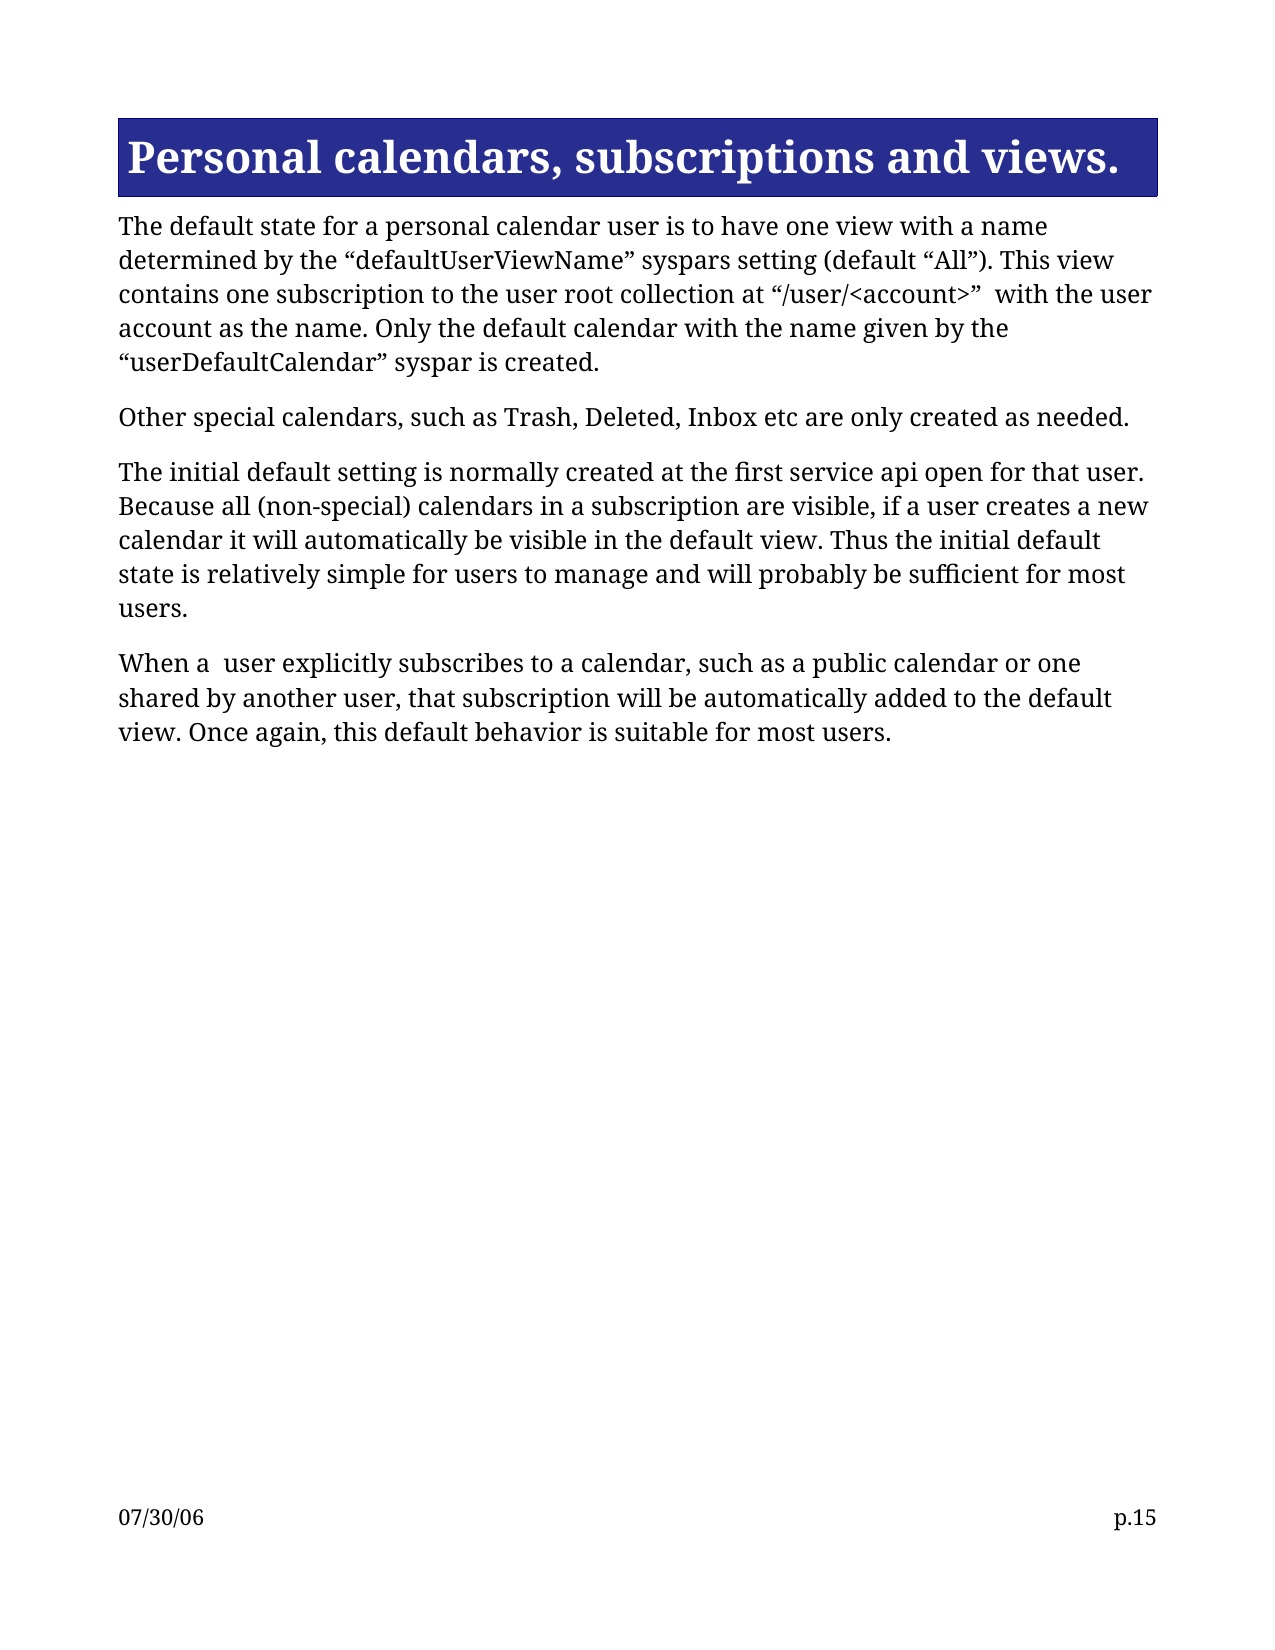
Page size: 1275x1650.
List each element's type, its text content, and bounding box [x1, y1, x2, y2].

text Other special calendars, such as Trash, Deleted, Inbox etc are only created as needed. [118, 400, 1157, 434]
text The initial default setting is normally created at the first service api open for that user. Because all (non-special) calendars in a subscription are visible, if a user creates a new calendar it will automatically be visible in the default view. Thus the initial default state is relatively simple for users to manage and will probably be sufficient for most users. [118, 455, 1157, 625]
text The default state for a personal calendar user is to have one view with a name determined by the “defaultUserViewName” syspars setting (default “All”). This view contains one subscription to the user root collection at “/user/<account>” with the user account as the name. Only the default calendar with the name given by the “userDefaultCalendar” syspar is created. [118, 208, 1157, 379]
text When a user explicitly subscribes to a calendar, such as a public calendar or one shared by another user, that subscription will be automatically added to the default view. Once again, this default behavior is suitable for most users. [118, 646, 1157, 748]
subtitle Personal calendars, subscriptions and views. [119, 119, 1157, 196]
